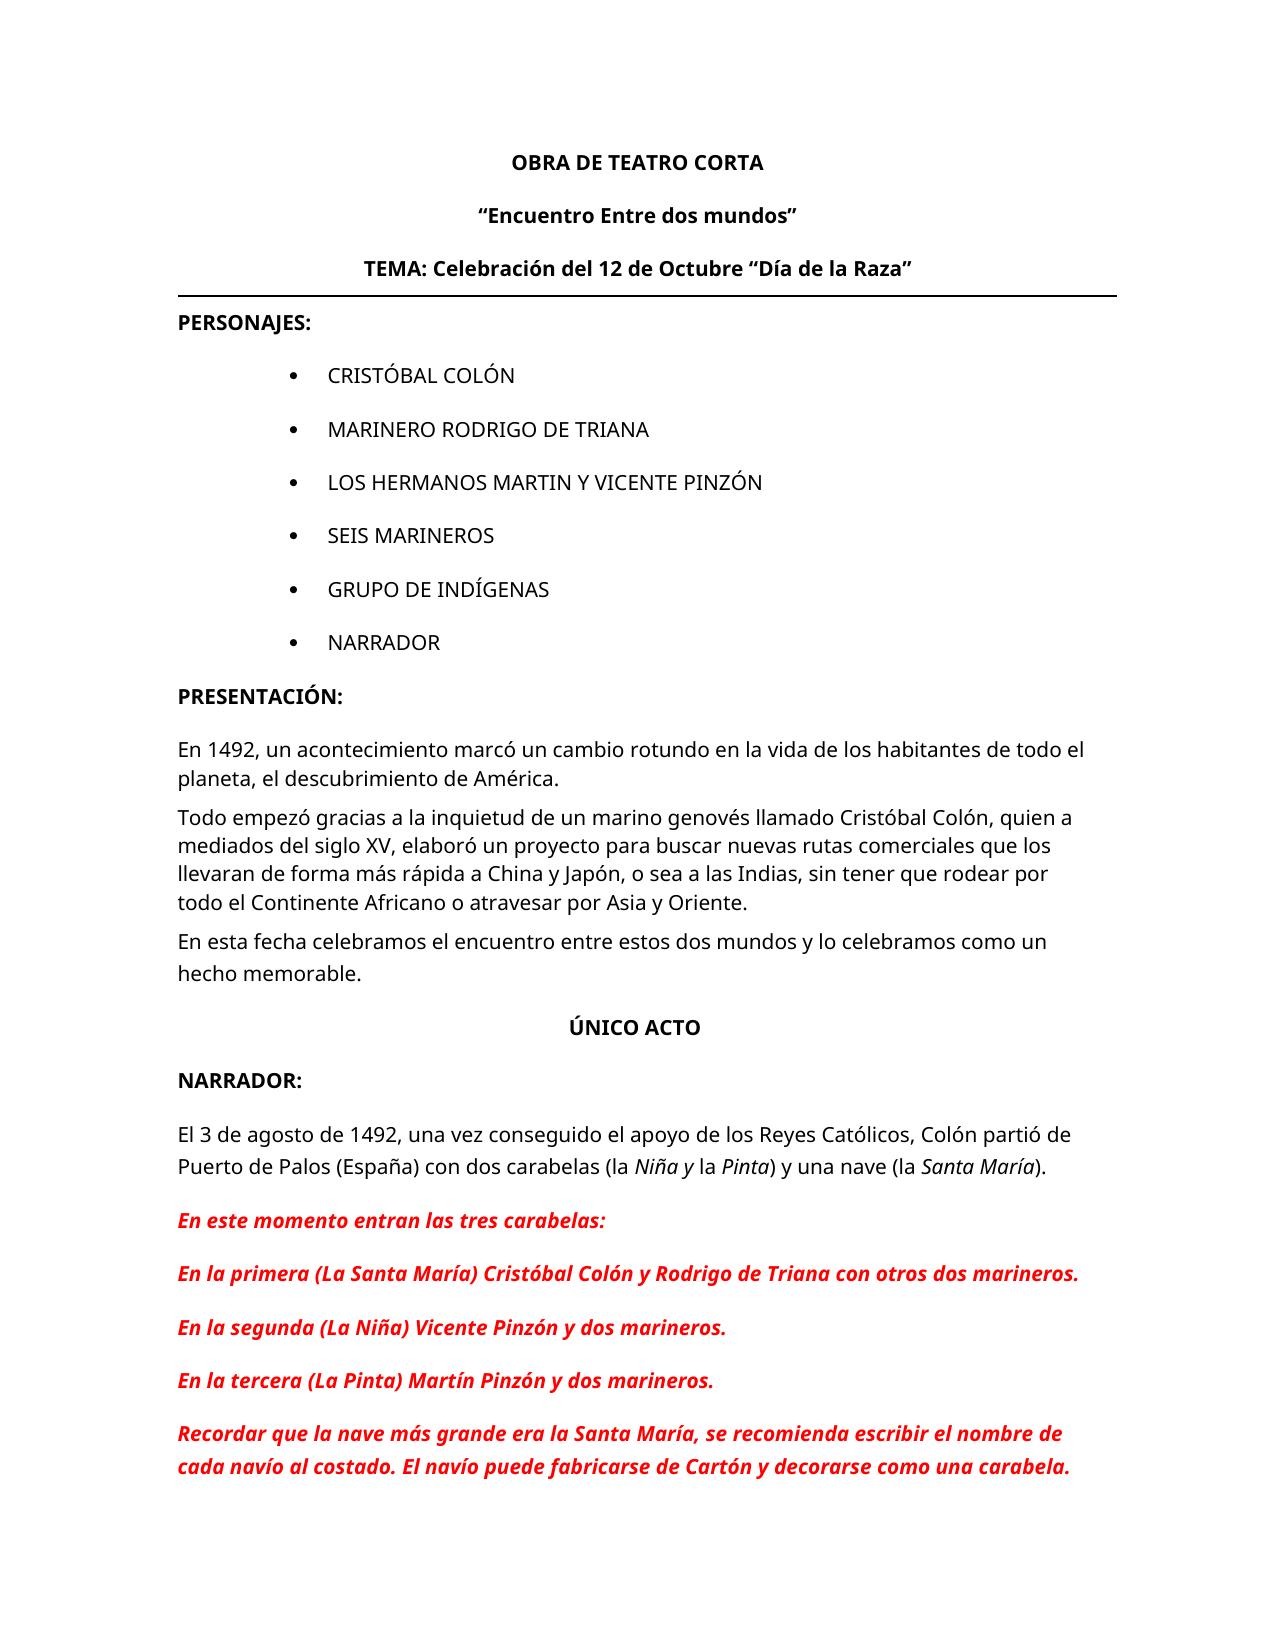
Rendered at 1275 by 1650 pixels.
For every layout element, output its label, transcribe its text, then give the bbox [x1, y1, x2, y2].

list GRUPO DE INDÍGENAS [290, 575, 1098, 603]
text En la tercera (La Pinta) Martín Pinzón y dos marineros. [177, 1366, 1098, 1394]
text PERSONAJES: [177, 308, 1098, 336]
text En 1492, un acontecimiento marcó un cambio rotundo en la vida de los habitantes de todo el planeta, el descubrimiento de América. [177, 735, 1098, 792]
list NARRADOR [290, 628, 1098, 657]
text “Encuentro Entre dos mundos” [177, 201, 1098, 229]
text Todo empezó gracias a la inquietud de un marino genovés llamado Cristóbal Colón, quien a mediados del siglo XV, elaboró un proyecto para buscar nuevas rutas comerciales que los llevaran de forma más rápida a China y Japón, o sea a las Indias, sin tener que rodear por todo el Continente Africano o atravesar por Asia y Oriente. [177, 803, 1098, 916]
text TEMA: Celebración del 12 de Octubre “Día de la Raza” [177, 254, 1098, 283]
text Recordar que la nave más grande era la Santa María, se recomienda escribir el nombre de cada navío al costado. El navío puede fabricarse de Cartón y decorarse como una carabela. [177, 1419, 1098, 1481]
list SEIS MARINEROS [290, 522, 1098, 550]
list MARINERO RODRIGO DE TRIANA [290, 415, 1098, 443]
text En la segunda (La Niña) Vicente Pinzón y dos marineros. [177, 1313, 1098, 1341]
text En este momento entran las tres carabelas: [177, 1206, 1098, 1234]
text OBRA DE TEATRO CORTA [177, 148, 1098, 176]
list CRISTÓBAL COLÓN [290, 361, 1098, 390]
text PRESENTACIÓN: [177, 682, 1098, 710]
text NARRADOR: [177, 1066, 1098, 1095]
text En esta fecha celebramos el encuentro entre estos dos mundos y lo celebramos como un hecho memorable. [177, 927, 1098, 988]
text ÚNICO ACTO [177, 1013, 1098, 1041]
text El 3 de agosto de 1492, una vez conseguido el apoyo de los Reyes Católicos, Colón partió de Puerto de Palos (España) con dos carabelas (la Niña y la Pinta) y una nave (la Santa María). [177, 1120, 1098, 1181]
list LOS HERMANOS MARTIN Y VICENTE PINZÓN [290, 468, 1098, 497]
text En la primera (La Santa María) Cristóbal Colón y Rodrigo de Triana con otros dos marineros. [177, 1259, 1098, 1288]
